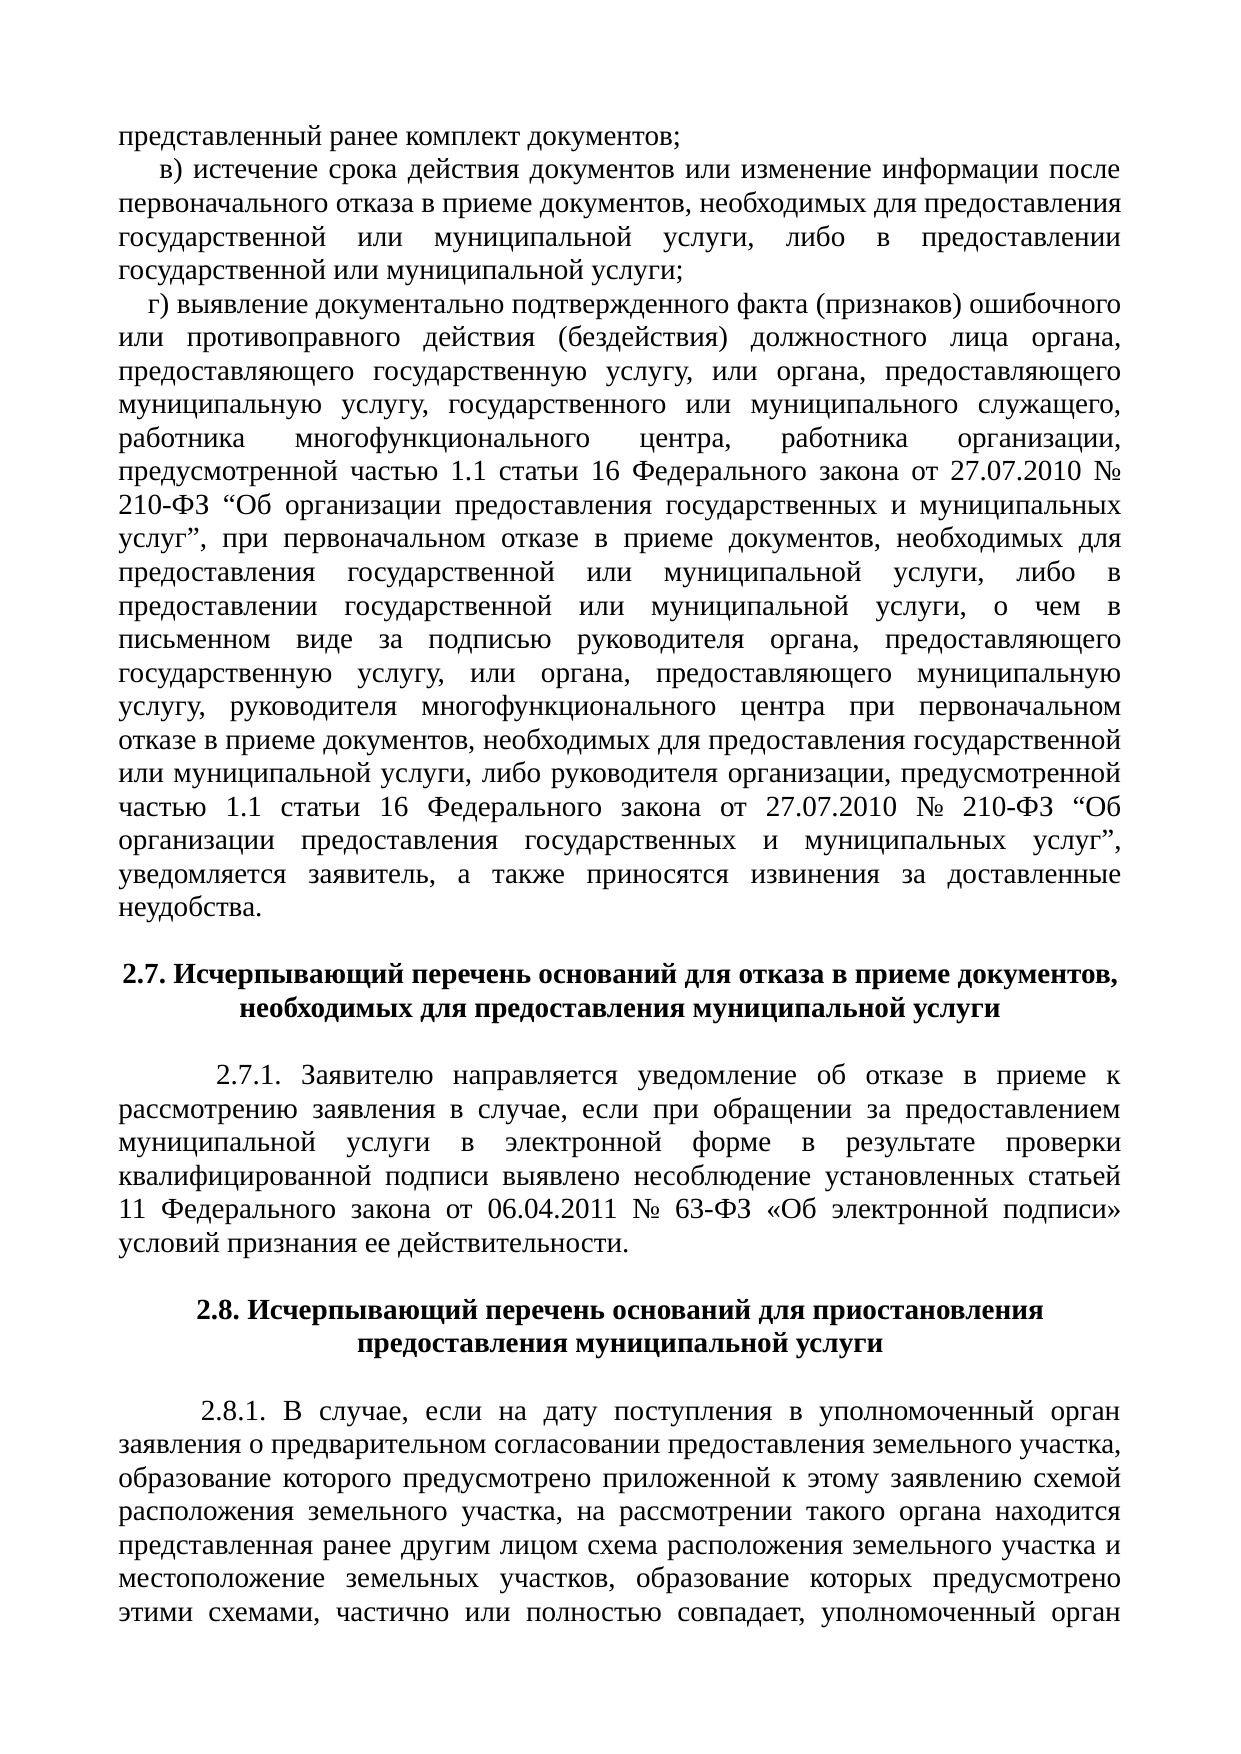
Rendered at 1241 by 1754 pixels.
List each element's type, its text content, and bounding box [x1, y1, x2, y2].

text представленный ранее комплект документов; [118, 118, 1122, 152]
text 2.7.1. Заявителю направляется уведомление об отказе в приеме к рассмотрению заявления в случае, если при обращении за предоставлением муниципальной услуги в электронной форме в результате проверки квалифицированной подписи выявлено несоблюдение установленных статьей 11 Федерального закона от 06.04.2011 № 63-ФЗ «Об электронной подписи» условий признания ее действительности. [118, 1057, 1122, 1258]
text 2.8. Исчерпывающий перечень оснований для приостановления предоставления муниципальной услуги [118, 1292, 1122, 1359]
text в) истечение срока действия документов или изменение информации после первоначального отказа в приеме документов, необходимых для предоставления государственной или муниципальной услуги, либо в предоставлении государственной или муниципальной услуги; [118, 152, 1122, 286]
text 2.7. Исчерпывающий перечень оснований для отказа в приеме документов, необходимых для предоставления муниципальной услуги [118, 957, 1122, 1024]
text 2.8.1. В случае, если на дату поступления в уполномоченный орган заявления о предварительном согласовании предоставления земельного участка, образование которого предусмотрено приложенной к этому заявлению схемой расположения земельного участка, на рассмотрении такого органа находится представленная ранее другим лицом схема расположения земельного участка и местоположение земельных участков, образование которых предусмотрено этими схемами, частично или полностью совпадает, уполномоченный орган [118, 1393, 1122, 1627]
text г) выявление документально подтвержденного факта (признаков) ошибочного или противоправного действия (бездействия) должностного лица органа, предоставляющего государственную услугу, или органа, предоставляющего муниципальную услугу, государственного или муниципального служащего, работника многофункционального центра, работника организации, предусмотренной частью 1.1 статьи 16 Федерального закона от 27.07.2010 № 210-ФЗ “Об организации предоставления государственных и муниципальных услуг”, при первоначальном отказе в приеме документов, необходимых для предоставления государственной или муниципальной услуги, либо в предоставлении государственной или муниципальной услуги, о чем в письменном виде за подписью руководителя органа, предоставляющего государственную услугу, или органа, предоставляющего муниципальную услугу, руководителя многофункционального центра при первоначальном отказе в приеме документов, необходимых для предоставления государственной или муниципальной услуги, либо руководителя организации, предусмотренной частью 1.1 статьи 16 Федерального закона от 27.07.2010 № 210-ФЗ “Об организации предоставления государственных и муниципальных услуг”, уведомляется заявитель, а также приносятся извинения за доставленные неудобства. [118, 286, 1122, 923]
